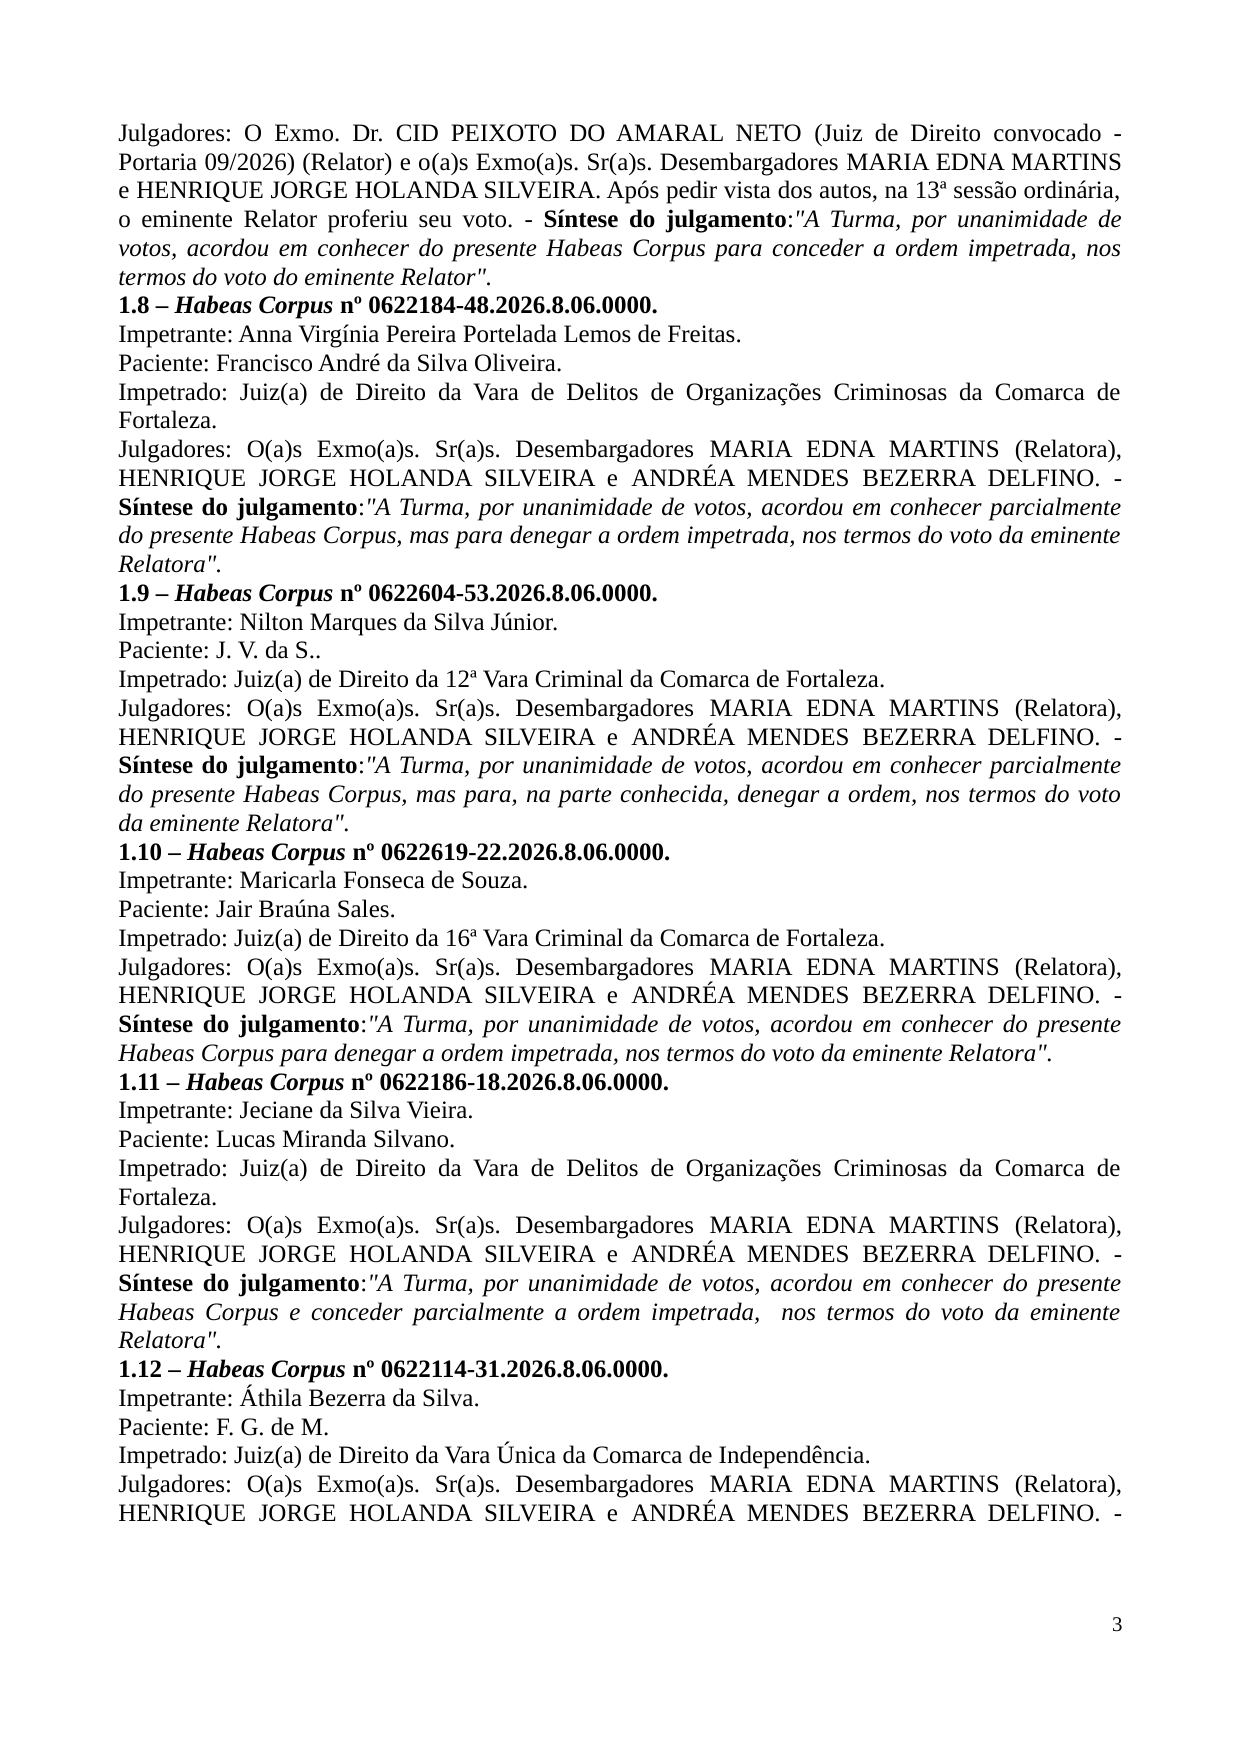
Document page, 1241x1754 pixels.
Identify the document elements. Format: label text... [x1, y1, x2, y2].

text Julgadores: O Exmo. Dr. CID PEIXOTO DO AMARAL NETO (Juiz de Direito convocado - Portaria 09/2026) (Relator) e o(a)s Exmo(a)s. Sr(a)s. Desembargadores MARIA EDNA MARTINS e HENRIQUE JORGE HOLANDA SILVEIRA. Após pedir vista dos autos, na 13ª sessão ordinária, o eminente Relator proferiu seu voto. - Síntese do julgamento:"A Turma, por unanimidade de votos, acordou em conhecer do presente Habeas Corpus para conceder a ordem impetrada, nos termos do voto do eminente Relator". [118, 118, 1122, 291]
text Paciente: Jair Braúna Sales. [118, 894, 1122, 923]
text Julgadores: O(a)s Exmo(a)s. Sr(a)s. Desembargadores MARIA EDNA MARTINS (Relatora), HENRIQUE JORGE HOLANDA SILVEIRA e ANDRÉA MENDES BEZERRA DELFINO. - Síntese do julgamento:"A Turma, por unanimidade de votos, acordou em conhecer do presente Habeas Corpus e conceder parcialmente a ordem impetrada, nos termos do voto da eminente Relatora". [118, 1211, 1122, 1354]
text Impetrado: Juiz(a) de Direito da Vara de Delitos de Organizações Criminosas da Comarca de Fortaleza. [118, 1153, 1122, 1211]
text Paciente: F. G. de M. [118, 1412, 1122, 1441]
text 1.11 – Habeas Corpus nº 0622186-18.2026.8.06.0000. [118, 1067, 1122, 1096]
text Julgadores: O(a)s Exmo(a)s. Sr(a)s. Desembargadores MARIA EDNA MARTINS (Relatora), HENRIQUE JORGE HOLANDA SILVEIRA e ANDRÉA MENDES BEZERRA DELFINO. - Síntese do julgamento:"A Turma, por unanimidade de votos, acordou em conhecer parcialmente do presente Habeas Corpus, mas para denegar a ordem impetrada, nos termos do voto da eminente Relatora". [118, 434, 1122, 578]
text Julgadores: O(a)s Exmo(a)s. Sr(a)s. Desembargadores MARIA EDNA MARTINS (Relatora), HENRIQUE JORGE HOLANDA SILVEIRA e ANDRÉA MENDES BEZERRA DELFINO. - Síntese do julgamento:"A Turma, por unanimidade de votos, acordou em conhecer parcialmente do presente Habeas Corpus, mas para, na parte conhecida, denegar a ordem, nos termos do voto da eminente Relatora". [118, 693, 1122, 837]
text Julgadores: O(a)s Exmo(a)s. Sr(a)s. Desembargadores MARIA EDNA MARTINS (Relatora), HENRIQUE JORGE HOLANDA SILVEIRA e ANDRÉA MENDES BEZERRA DELFINO. [118, 1469, 1122, 1527]
text 1.8 – Habeas Corpus nº 0622184-48.2026.8.06.0000. [118, 291, 1122, 319]
text Impetrante: Jeciane da Silva Vieira. [118, 1096, 1122, 1124]
text Paciente: Francisco André da Silva Oliveira. [118, 348, 1122, 377]
text Paciente: J. V. da S.. [118, 636, 1122, 664]
text Impetrante: Maricarla Fonseca de Souza. [118, 866, 1122, 894]
text Impetrante: Nilton Marques da Silva Júnior. [118, 607, 1122, 636]
text 1.12 – Habeas Corpus nº 0622114-31.2026.8.06.0000. [118, 1354, 1122, 1383]
text Impetrado: Juiz(a) de Direito da 12ª Vara Criminal da Comarca de Fortaleza. [118, 664, 1122, 693]
text 1.9 – Habeas Corpus nº 0622604-53.2026.8.06.0000. [118, 578, 1122, 607]
text Impetrado: Juiz(a) de Direito da Vara Única da Comarca de Independência. [118, 1441, 1122, 1469]
text Paciente: Lucas Miranda Silvano. [118, 1124, 1122, 1153]
text Impetrante: Anna Virgínia Pereira Portelada Lemos de Freitas. [118, 319, 1122, 348]
text Julgadores: O(a)s Exmo(a)s. Sr(a)s. Desembargadores MARIA EDNA MARTINS (Relatora), HENRIQUE JORGE HOLANDA SILVEIRA e ANDRÉA MENDES BEZERRA DELFINO. - Síntese do julgamento:"A Turma, por unanimidade de votos, acordou em conhecer do presente Habeas Corpus para denegar a ordem impetrada, nos termos do voto da eminente Relatora". [118, 952, 1122, 1067]
text Impetrante: Áthila Bezerra da Silva. [118, 1383, 1122, 1412]
text Impetrado: Juiz(a) de Direito da 16ª Vara Criminal da Comarca de Fortaleza. [118, 923, 1122, 952]
text Impetrado: Juiz(a) de Direito da Vara de Delitos de Organizações Criminosas da Comarca de Fortaleza. [118, 377, 1122, 434]
text 1.10 – Habeas Corpus nº 0622619-22.2026.8.06.0000. [118, 837, 1122, 866]
